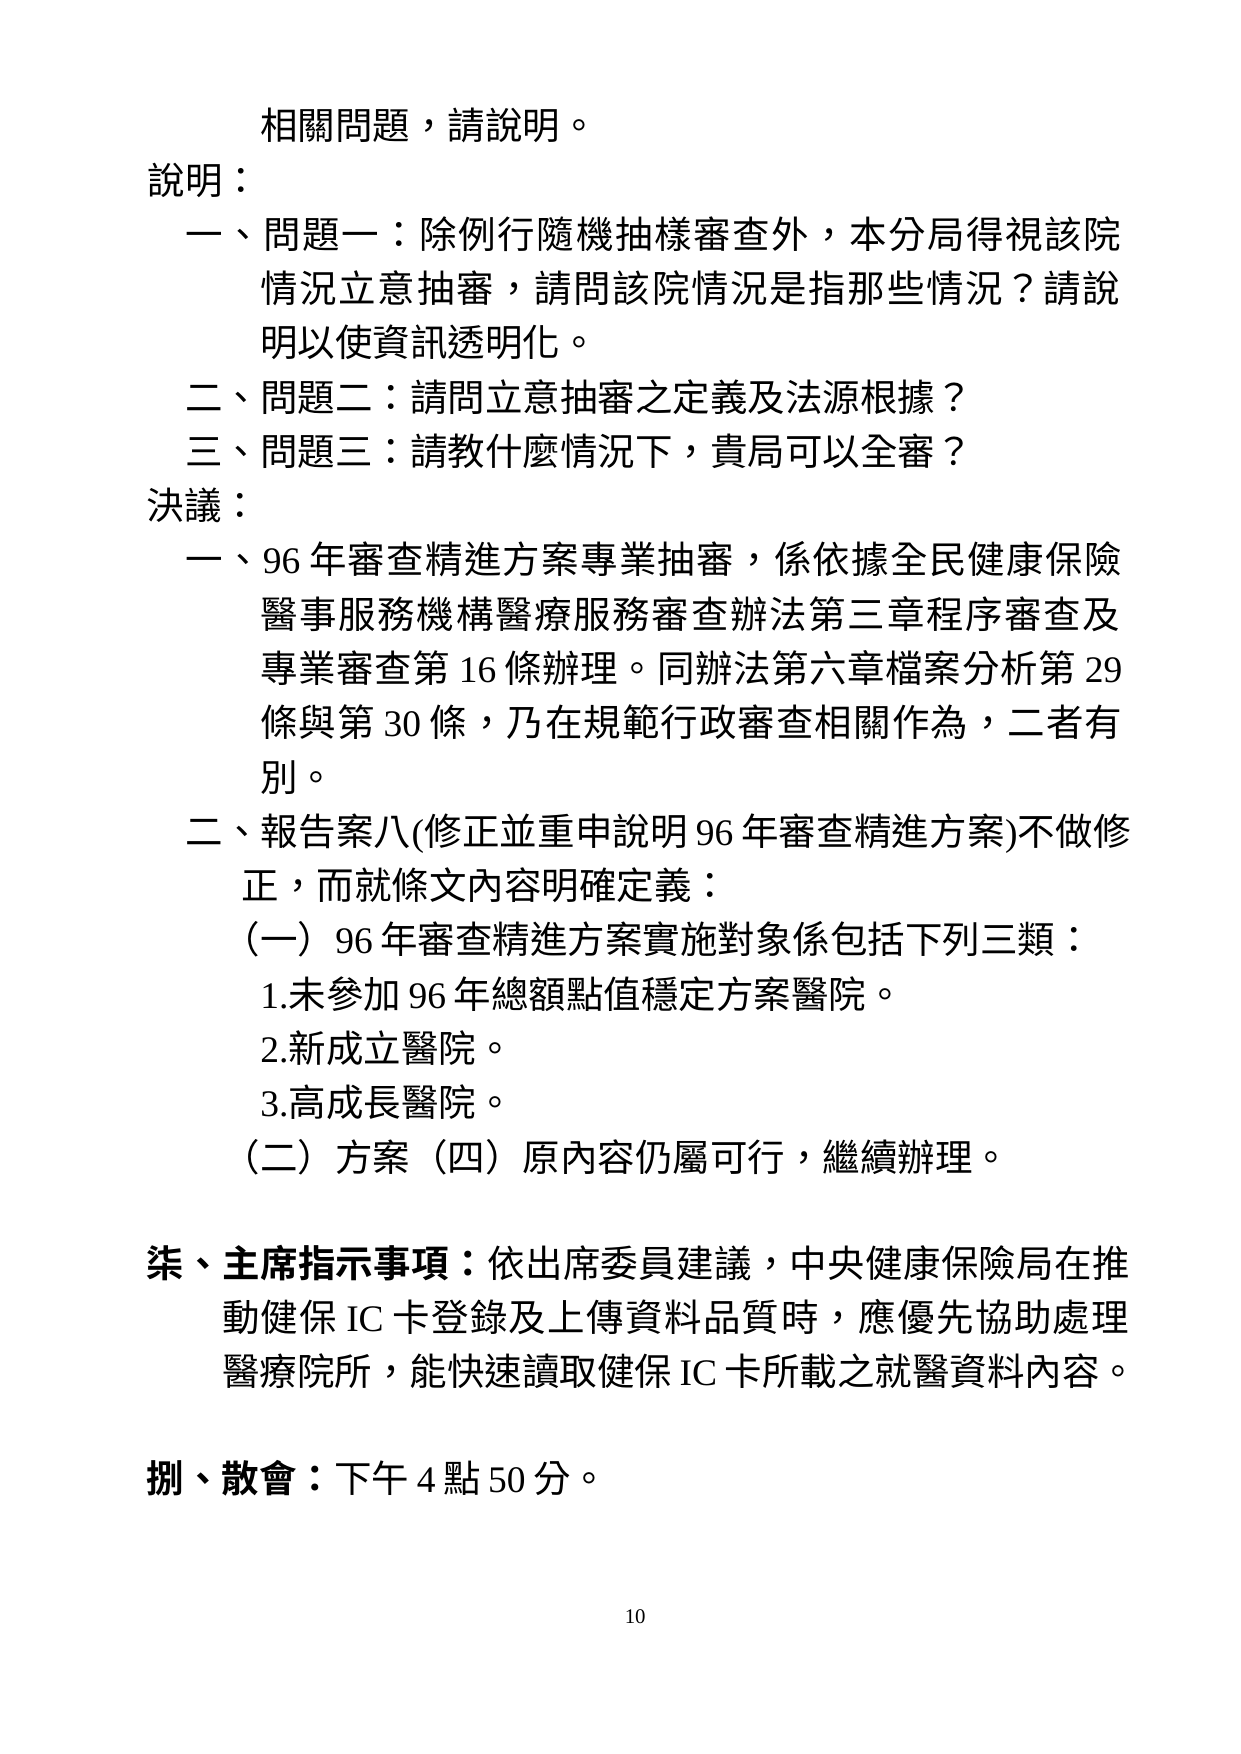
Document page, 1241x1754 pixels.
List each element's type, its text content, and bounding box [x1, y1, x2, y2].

text 相關問題，請說明。 [148, 96, 1122, 151]
text 一、96年審查精進方案專業抽審，係依據全民健康保險醫事服務機構醫療服務審查辦法第三章程序審查及專業審查第16條辦理。同辦法第六章檔案分析第29條與第30條，乃在規範行政審查相關作為，二者有別。 [185, 530, 1122, 802]
text 三、問題三：請教什麼情況下，貴局可以全審？ [148, 422, 1122, 476]
text 決議： [147, 476, 1130, 530]
text 二、報告案八(修正並重申說明96年審查精進方案)不做修正，而就條文內容明確定義： [185, 802, 1130, 910]
text 二、問題二：請問立意抽審之定義及法源根據？ [148, 368, 1122, 422]
text （一）96年審查精進方案實施對象係包括下列三類： [223, 910, 1130, 964]
text 1.未參加96年總額點值穩定方案醫院。 [148, 964, 1130, 1019]
text 說明： [148, 151, 1122, 205]
text 2.新成立醫院。 [148, 1019, 1122, 1073]
text 一、問題一：除例行隨機抽樣審查外，本分局得視該院情況立意抽審，請問該院情況是指那些情況？請說明以使資訊透明化。 [185, 205, 1122, 368]
text 3.高成長醫院。 [260, 1073, 1122, 1127]
text 柒、主席指示事項：依出席委員建議，中央健康保險局在推動健保IC卡登錄及上傳資料品質時，應優先協助處理醫療院所，能快速讀取健保IC卡所載之就醫資料內容。 [147, 1234, 1130, 1397]
text （二）方案（四）原內容仍屬可行，繼續辦理。 [223, 1127, 1122, 1182]
text 捌、散會：下午4點50分。 [147, 1449, 1130, 1503]
